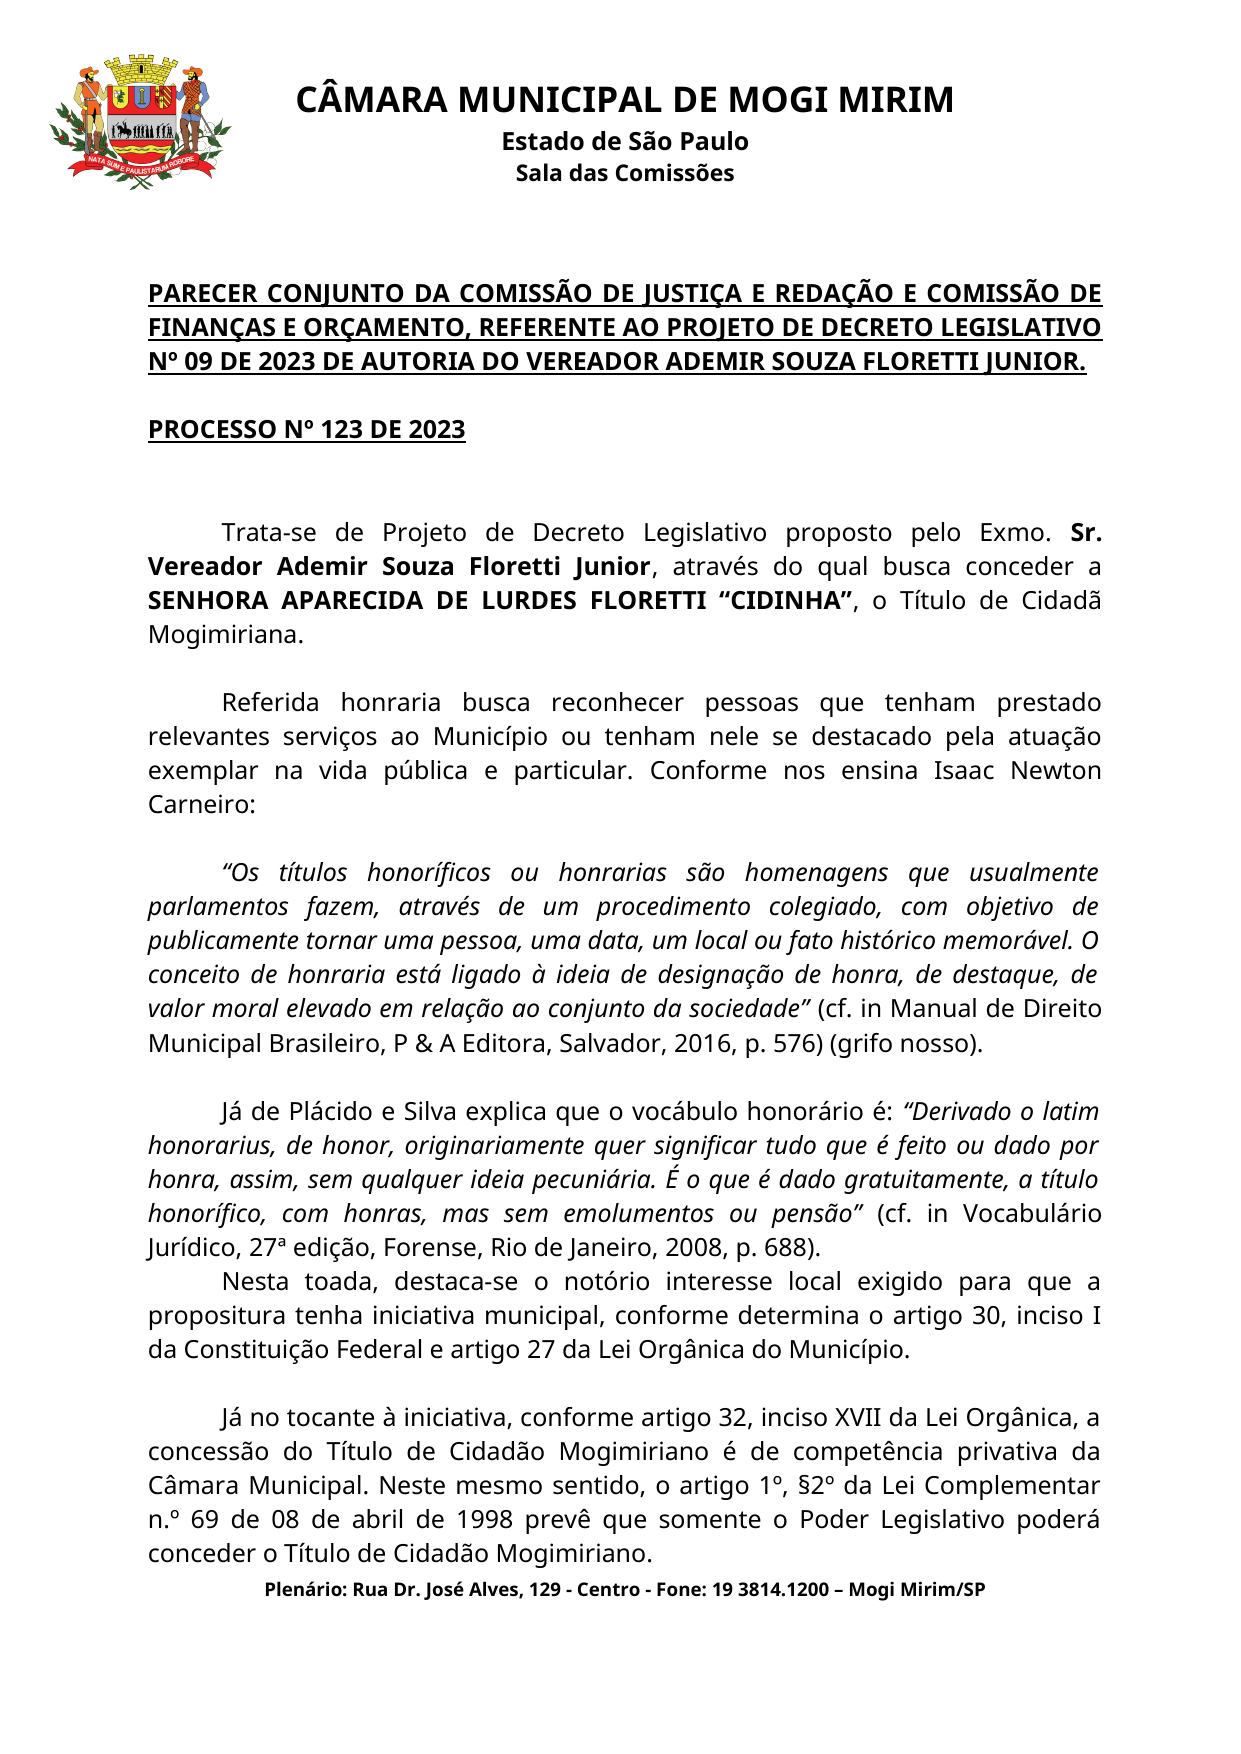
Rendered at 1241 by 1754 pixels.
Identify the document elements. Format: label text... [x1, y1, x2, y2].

text Referida honraria busca reconhecer pessoas que tenham prestado relevantes serviços ao Município ou tenham nele se destacado pela atuação exemplar na vida pública e particular. Conforme nos ensina Isaac Newton Carneiro: [148, 684, 1103, 821]
text PROCESSO Nº 123 DE 2023 [148, 412, 1103, 446]
text Nesta toada, destaca-se o notório interesse local exigido para que a propositura tenha iniciativa municipal, conforme determina o artigo 30, inciso I da Constituição Federal e artigo 27 da Lei Orgânica do Município. [148, 1264, 1103, 1366]
picture [26, 42, 253, 202]
text Nº 09 DE 2023 DE AUTORIA DO VEREADOR ADEMIR SOUZA FLORETTI JUNIOR. [148, 341, 1103, 378]
text Já no tocante à iniciativa, conforme artigo 32, inciso XVII da Lei Orgânica, a concessão do Título de Cidadão Mogimiriano é de competência privativa da Câmara Municipal. Neste mesmo sentido, o artigo 1º, §2º da Lei Complementar n.º 69 de 08 de abril de 1998 prevê que somente o Poder Legislativo poderá conceder o Título de Cidadão Mogimiriano. [148, 1400, 1103, 1570]
text Trata-se de Projeto de Decreto Legislativo proposto pelo Exmo. Sr. Vereador Ademir Souza Floretti Junior, através do qual busca conceder a SENHORA APARECIDA DE LURDES FLORETTI “CIDINHA”, o Título de Cidadã Mogimiriana. [148, 514, 1103, 651]
text PARECER CONJUNTO DA COMISSÃO DE JUSTIÇA E REDAÇÃO E COMISSÃO DE [148, 276, 1103, 305]
text FINANÇAS E ORÇAMENTO, REFERENTE AO PROJETO DE DECRETO LEGISLATIVO [148, 307, 1103, 339]
text “Os títulos honoríficos ou honrarias são homenagens que usualmente parlamentos fazem, através de um procedimento colegiado, com objetivo de publicamente tornar uma pessoa, uma data, um local ou fato histórico memorável. O conceito de honraria está ligado à ideia de designação de honra, de destaque, de valor moral elevado em relação ao conjunto da sociedade” (cf. in Manual de Direito Municipal Brasileiro, P & A Editora, Salvador, 2016, p. 576) (grifo nosso). [148, 855, 1103, 1059]
text Já de Plácido e Silva explica que o vocábulo honorário é: “Derivado o latim honorarius, de honor, originariamente quer significar tudo que é feito ou dado por honra, assim, sem qualquer ideia pecuniária. É o que é dado gratuitamente, a título honorífico, com honras, mas sem emolumentos ou pensão” (cf. in Vocabulário Jurídico, 27ª edição, Forense, Rio de Janeiro, 2008, p. 688). [148, 1093, 1103, 1264]
